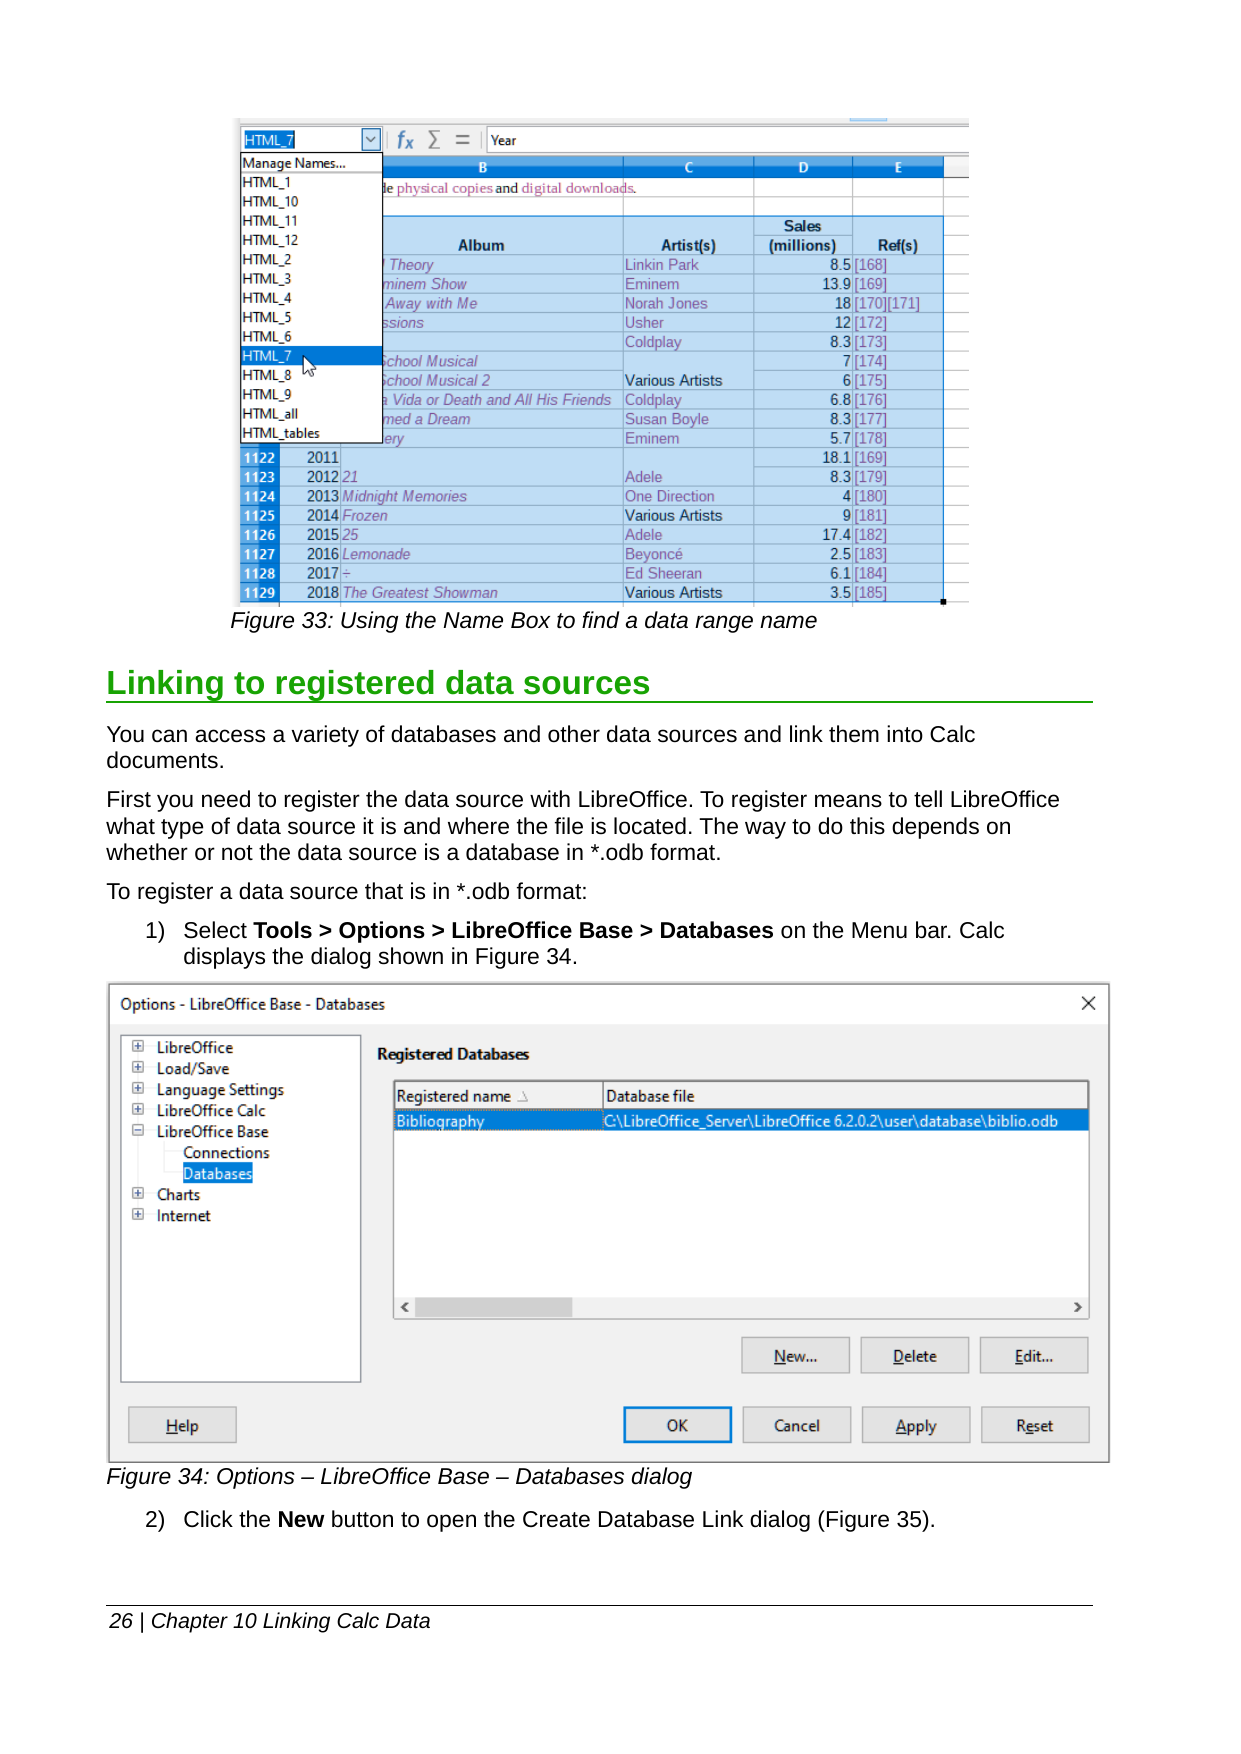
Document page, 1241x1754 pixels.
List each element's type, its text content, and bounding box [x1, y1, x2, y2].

text You can access a variety of databases and other data sources and link them into Calc documents. [106, 721, 1093, 774]
list Click the New button to open the Create Database Link dialog (Figure 35). [165, 1506, 1093, 1532]
text Figure 34: Options – LibreOffice Base – Databases dialog [106, 1463, 1110, 1489]
picture [230, 118, 969, 607]
text Figure 33: Using the Name Box to find a data range name [230, 607, 969, 633]
list Select Tools > Options > LibreOffice Base > Databases on the Menu bar. Calc displays the dialog shown in Figure 34. [165, 917, 1093, 969]
picture [106, 981, 1111, 1463]
subtitle Linking to registered data sources [106, 663, 1093, 701]
list To register a data source that is in *.odb format: [106, 878, 1093, 904]
text First you need to register the data source with LibreOffice. To register means to tell LibreOffice what type of data source it is and where the file is located. The way to do this depends on whether or not the data source is a database in *.odb format. [106, 786, 1093, 865]
